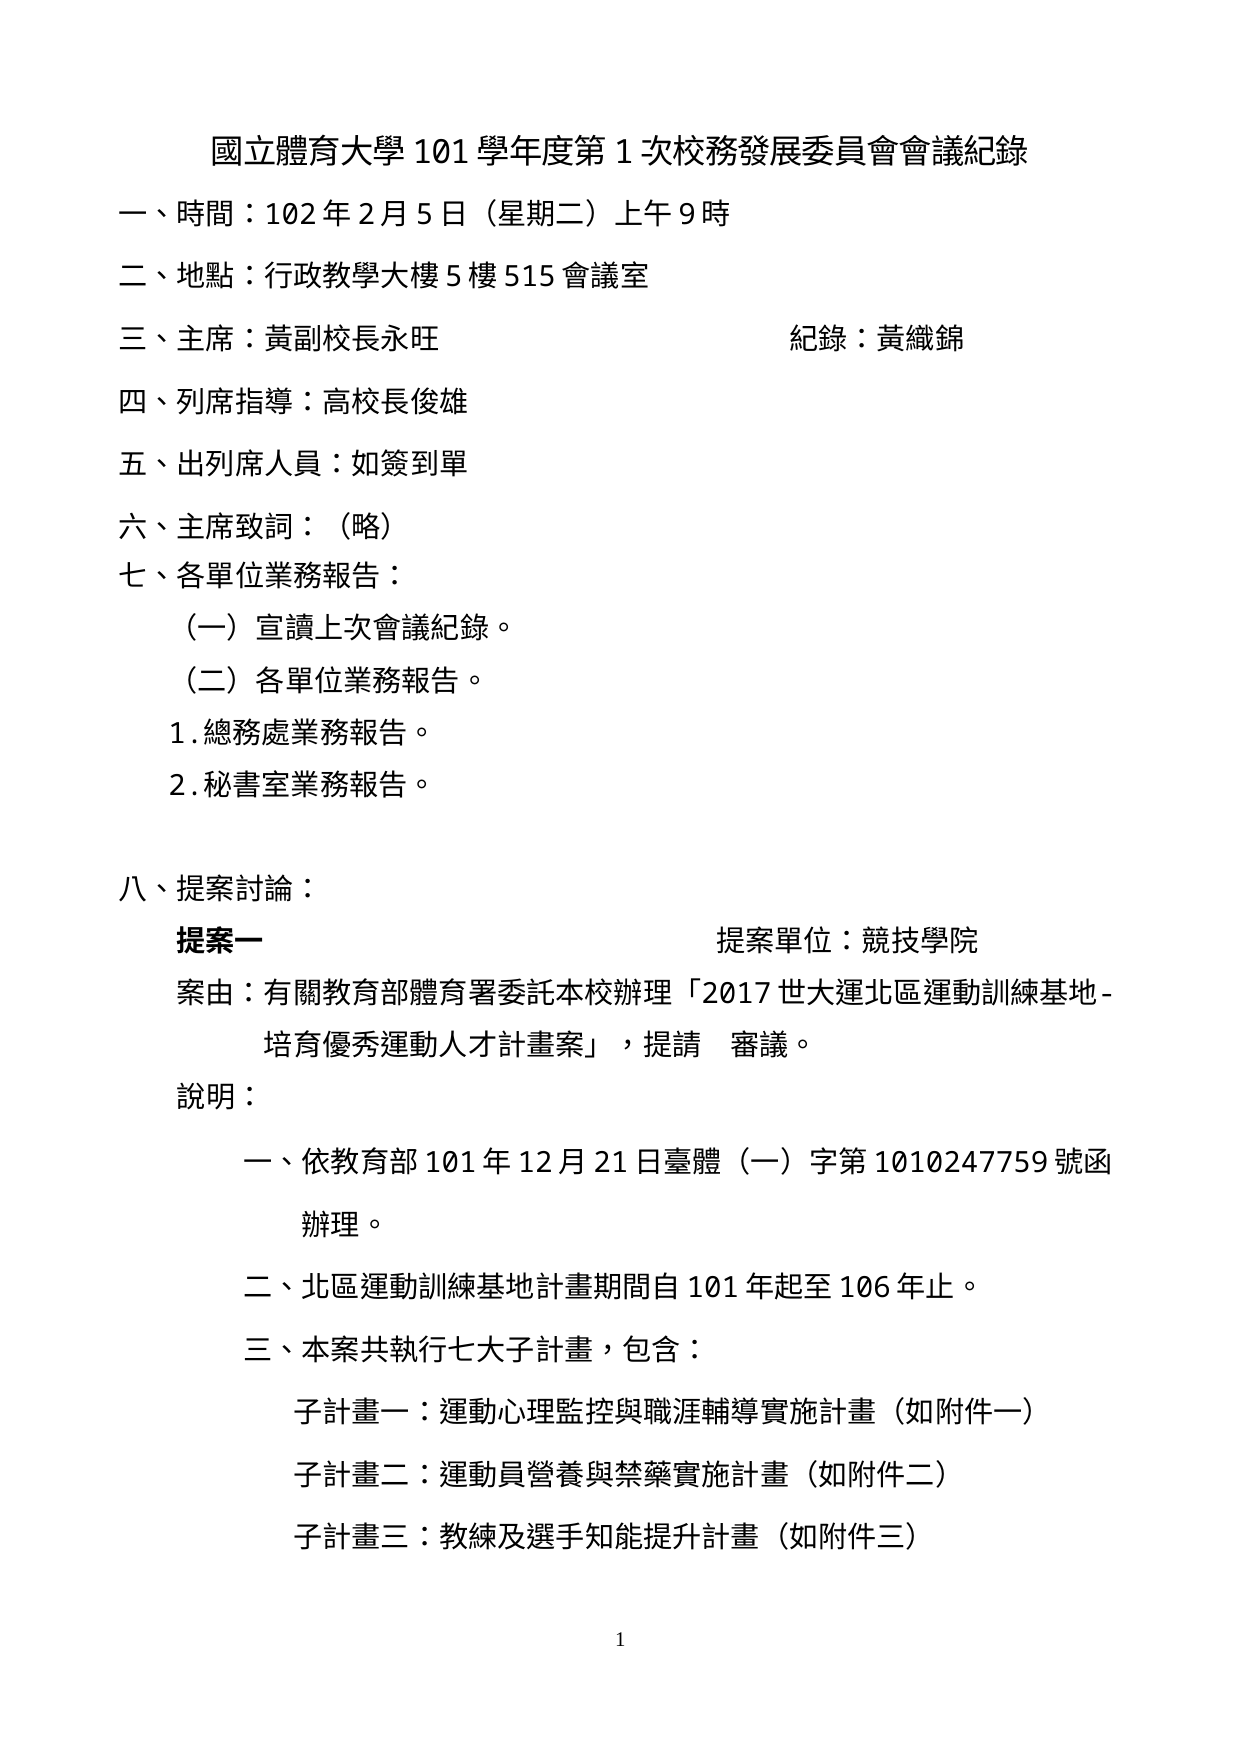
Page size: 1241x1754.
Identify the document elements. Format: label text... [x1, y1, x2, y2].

text 提案一 提案單位：競技學院 [147, 910, 1122, 962]
text 2.秘書室業務報告。 [168, 753, 1122, 806]
text 四、列席指導：高校長俊雄 [118, 358, 1122, 420]
text 八、提案討論： [118, 858, 1122, 910]
text 二、北區運動訓練基地計畫期間自101年起至106年止。 [243, 1243, 1122, 1306]
text 五、出列席人員：如簽到單 [118, 420, 1122, 483]
text 三、本案共執行七大子計畫，包含： [243, 1306, 1122, 1368]
text 六、主席致詞：（略） [118, 483, 1122, 545]
text 七、各單位業務報告： [118, 545, 1122, 597]
text 子計畫二：運動員營養與禁藥實施計畫（如附件二） [293, 1431, 1122, 1493]
text 子計畫三：教練及選手知能提升計畫（如附件三） [293, 1493, 1122, 1556]
text （二）各單位業務報告。 [168, 649, 1122, 701]
text 三、主席：黃副校長永旺 紀錄：黃織錦 [118, 295, 1122, 358]
text 一、依教育部101年12月21日臺體（一）字第1010247759號函辦理。 [243, 1118, 1122, 1243]
text 子計畫一：運動心理監控與職涯輔導實施計畫（如附件一） [293, 1368, 1122, 1431]
text 說明： [177, 1066, 1122, 1118]
text 二、地點：行政教學大樓5樓515會議室 [118, 233, 1122, 295]
text 一、時間：102年2月5日（星期二）上午9時 [118, 170, 1122, 233]
text （一）宣讀上次會議紀錄。 [168, 597, 1122, 649]
text 1.總務處業務報告。 [168, 701, 1122, 753]
text 國立體育大學101學年度第1次校務發展委員會會議紀錄 [118, 108, 1122, 170]
text 案由：有關教育部體育署委託本校辦理「2017世大運北區運動訓練基地-培育優秀運動人才計畫案」，提請 審議。 [176, 962, 1122, 1066]
